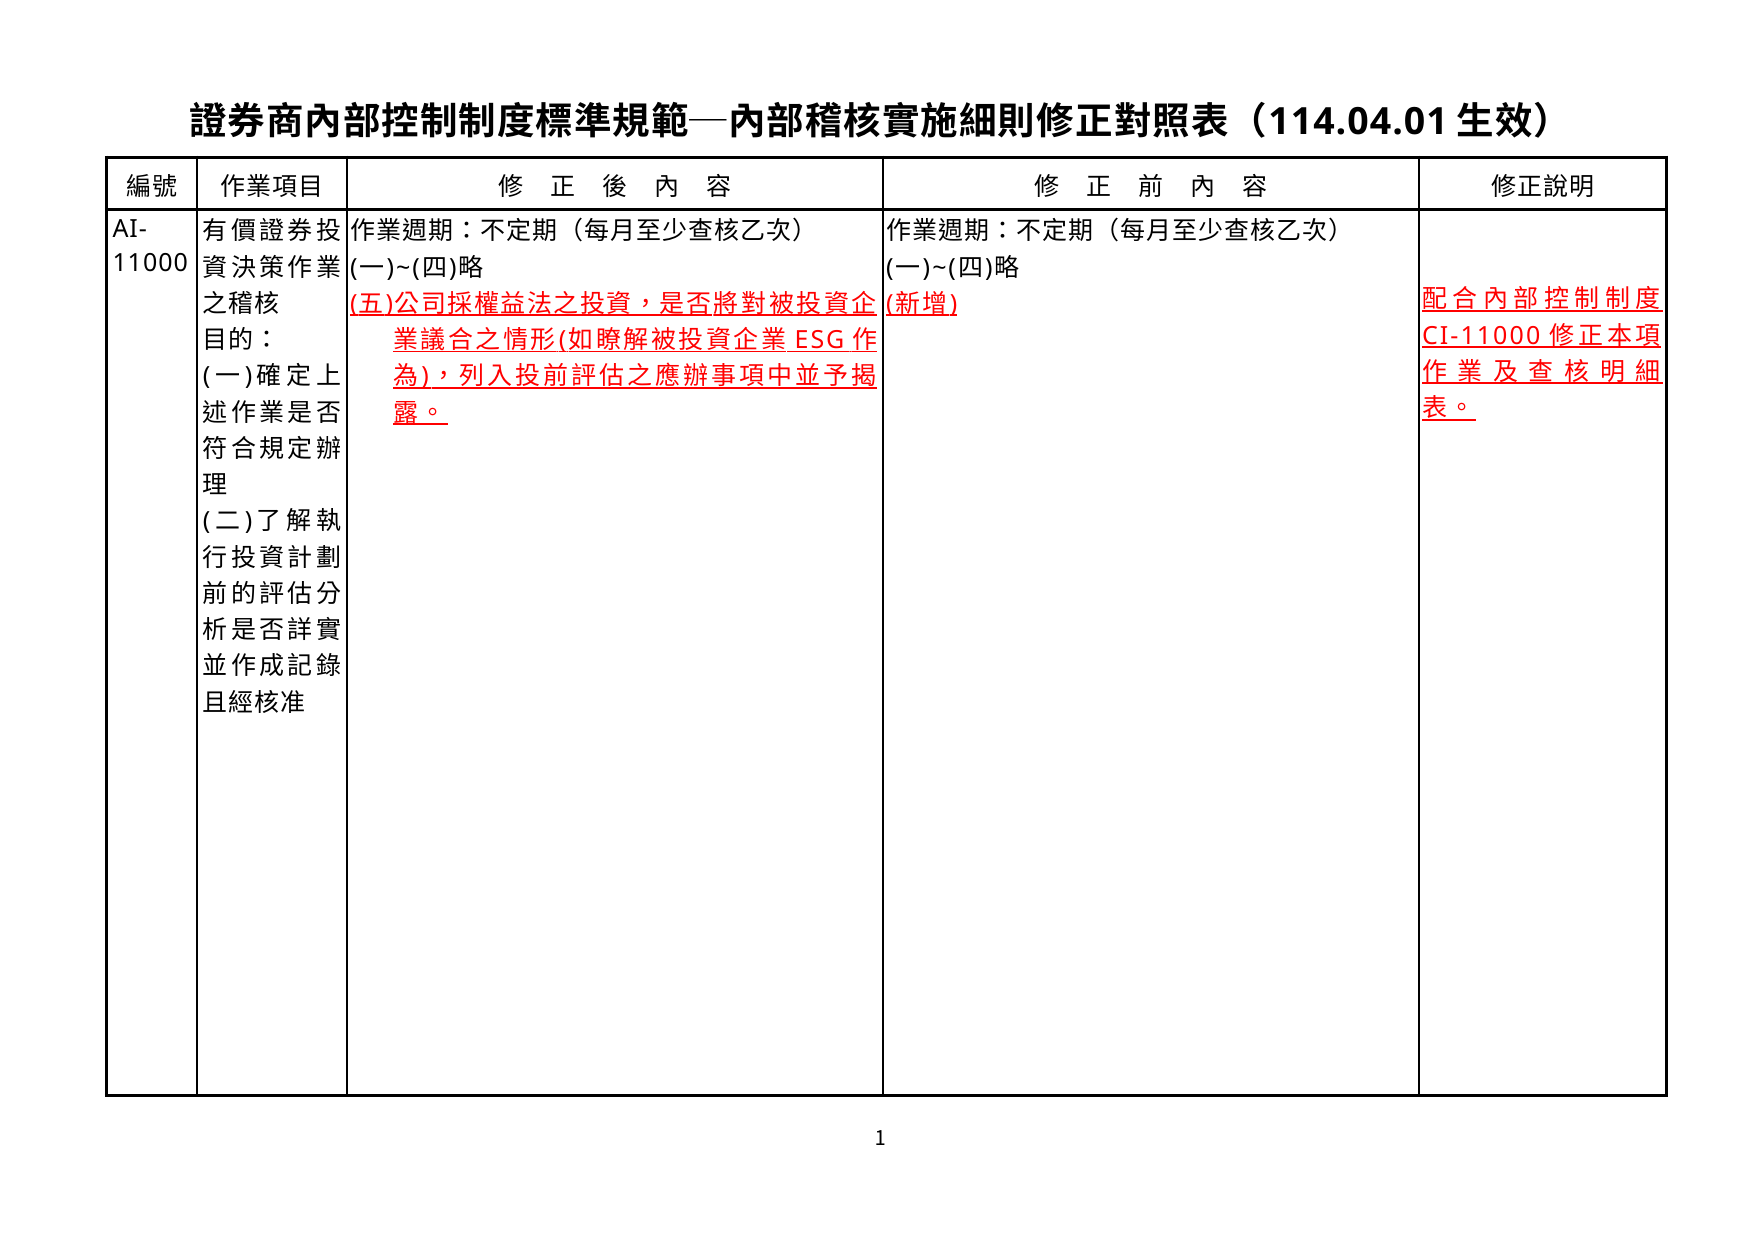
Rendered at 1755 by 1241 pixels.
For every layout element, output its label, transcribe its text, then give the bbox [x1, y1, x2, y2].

table_cell 配合內部控制制度CI-11000修正本項作業及查核明細表。 [1420, 211, 1665, 1093]
table_header 修正說明 [1420, 159, 1665, 208]
table_header 作業項目 [198, 159, 346, 208]
table_cell 作業週期：不定期（每月至少查核乙次） (一)~(四)略 (五)公司採權益法之投資，是否將對被投資企業議合之情形(如瞭解被投資企業ESG作為)，列入投前評估之應辦事項中並予揭露。 [348, 211, 882, 1093]
table_cell 作業週期：不定期（每月至少查核乙次） (一)~(四)略 (新增) [884, 211, 1418, 1093]
table_cell AI-11000 [108, 211, 196, 1093]
subtitle 證券商內部控制制度標準規範─內部稽核實施細則修正對照表（114.04.01生效） [106, 101, 1654, 143]
table_header 編號 [108, 159, 196, 208]
table_cell 有價證券投資決策作業之稽核 目的： (一)確定上述作業是否符合規定辦理 (二)了解執行投資計劃前的評估分析是否詳實並作成記錄且經核准 [198, 211, 346, 1093]
table_header 修 正 後 內 容 [348, 159, 882, 208]
table_header 修 正 前 內 容 [884, 159, 1418, 208]
